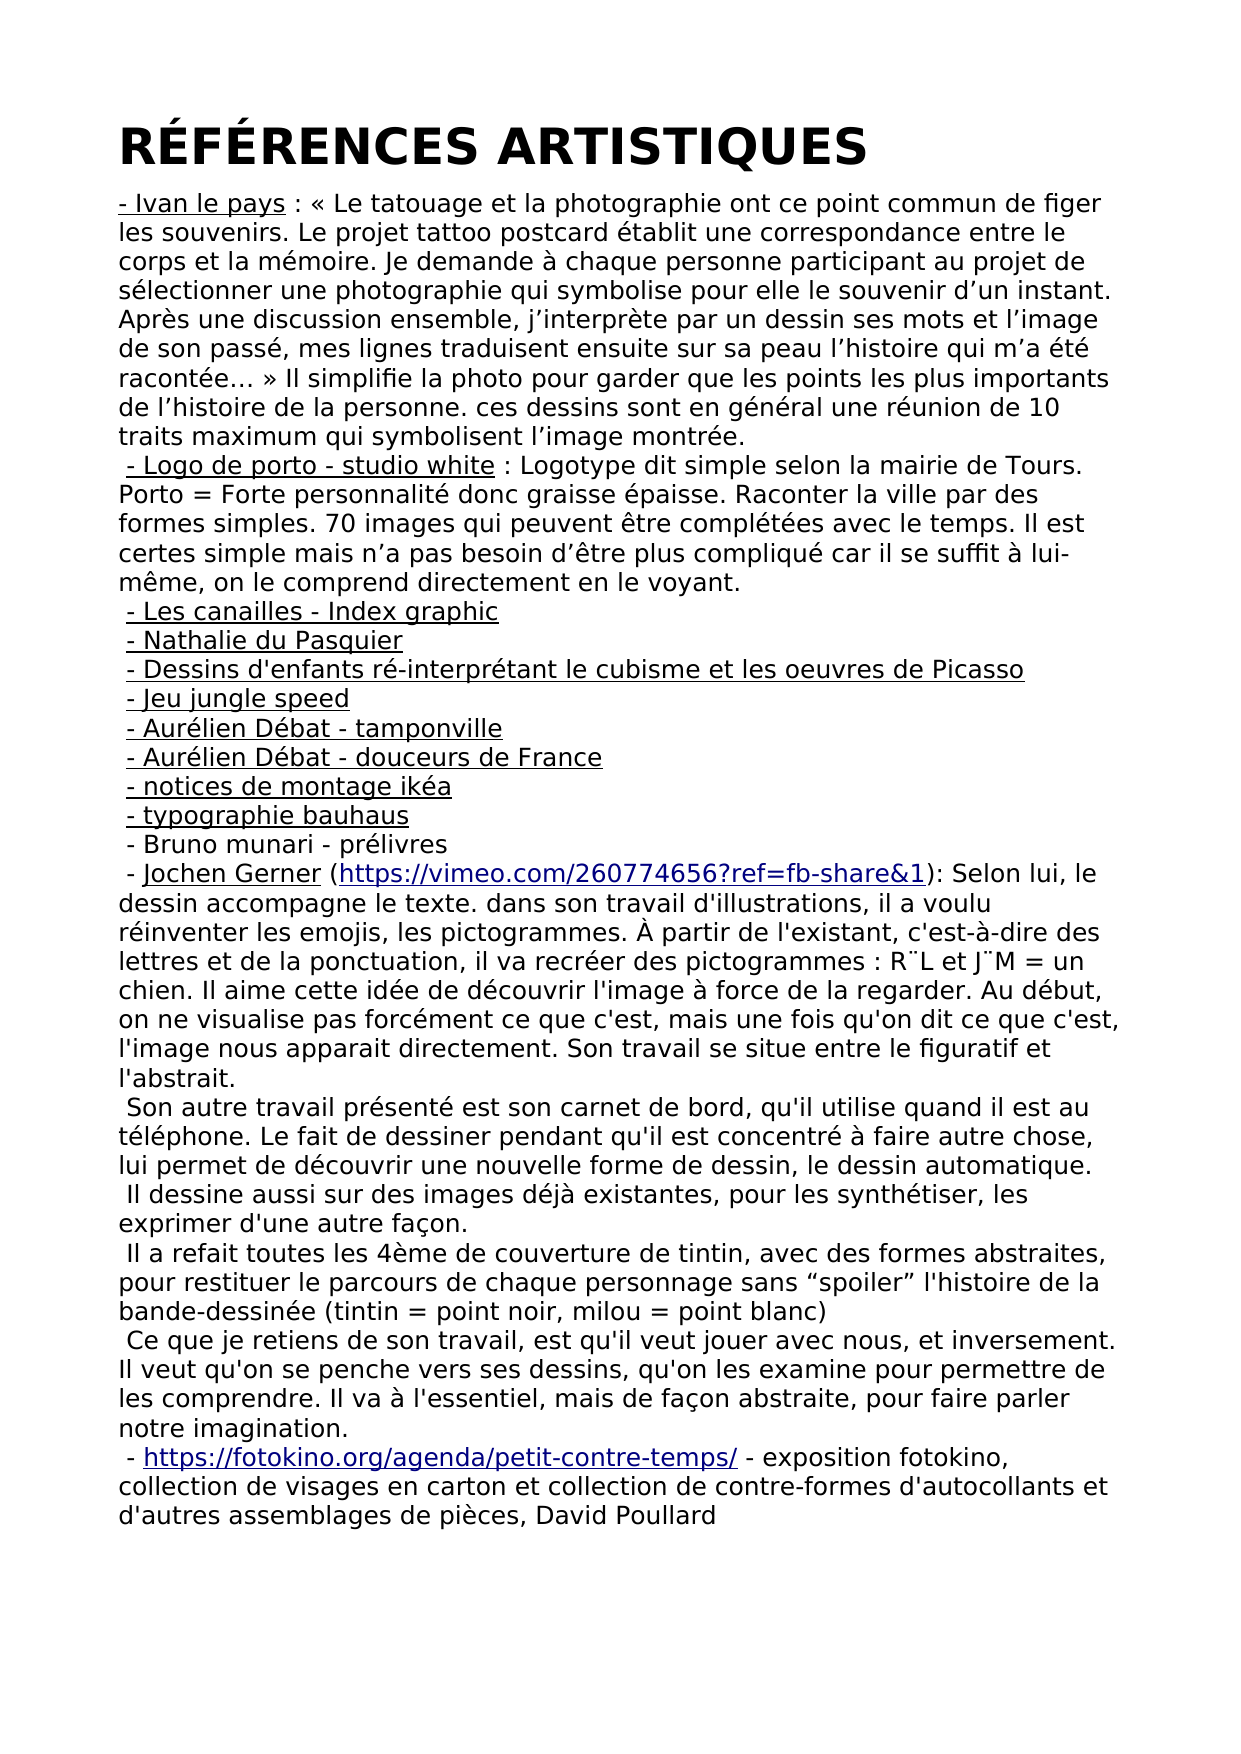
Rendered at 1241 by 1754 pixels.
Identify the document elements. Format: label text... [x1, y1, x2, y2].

subtitle RÉFÉRENCES ARTISTIQUES [118, 118, 1122, 176]
text - Ivan le pays : « Le tatouage et la photographie ont ce point commun de figer les souvenirs. Le projet tattoo postcard établit une correspondance entre le corps et la mémoire. Je demande à chaque personne participant au projet de sélectionner une photographie qui symbolise pour elle le souvenir d’un instant. Après une discussion ensemble, j’interprète par un dessin ses mots et l’image de son passé, mes lignes traduisent ensuite sur sa peau l’histoire qui m’a été racontée… » Il simplifie la photo pour garder que les points les plus importants de l’histoire de la personne. ces dessins sont en général une réunion de 10 traits maximum qui symbolisent l’image montrée. - Logo de porto - studio white : Logotype dit simple selon la mairie de Tours. Porto = Forte personnalité donc graisse épaisse. Raconter la ville par des formes simples. 70 images qui peuvent être complétées avec le temps. Il est certes simple mais n’a pas besoin d’être plus compliqué car il se suffit à lui-même, on le comprend directement en le voyant. - Les canailles - Index graphic - Nathalie du Pasquier - Dessins d'enfants ré-interprétant le cubisme et les oeuvres de Picasso - Jeu jungle speed - Aurélien Débat - tamponville - Aurélien Débat - douceurs de France - notices de montage ikéa - typographie bauhaus - Bruno munari - prélivres - Jochen Gerner (https://vimeo.com/260774656?ref=fb-share&1): Selon lui, le dessin accompagne le texte. dans son travail d'illustrations, il a voulu réinventer les emojis, les pictogrammes. À partir de l'existant, c'est-à-dire des lettres et de la ponctuation, il va recréer des pictogrammes : R¨L et J¨M = un chien. Il aime cette idée de découvrir l'image à force de la regarder. Au début, on ne visualise pas forcément ce que c'est, mais une fois qu'on dit ce que c'est, l'image nous apparait directement. Son travail se situe entre le figuratif et l'abstrait. Son autre travail présenté est son carnet de bord, qu'il utilise quand il est au téléphone. Le fait de dessiner pendant qu'il est concentré à faire autre chose, lui permet de découvrir une nouvelle forme de dessin, le dessin automatique. Il dessine aussi sur des images déjà existantes, pour les synthétiser, les exprimer d'une autre façon. Il a refait toutes les 4ème de couverture de tintin, avec des formes abstraites, pour restituer le parcours de chaque personnage sans “spoiler” l'histoire de la bande-dessinée (tintin = point noir, milou = point blanc) Ce que je retiens de son travail, est qu'il veut jouer avec nous, et inversement. Il veut qu'on se penche vers ses dessins, qu'on les examine pour permettre de les comprendre. Il va à l'essentiel, mais de façon abstraite, pour faire parler notre imagination. - https://fotokino.org/agenda/petit-contre-temps/ - exposition fotokino, collection de visages en carton et collection de contre-formes d'autocollants et d'autres assemblages de pièces, David Poullard [118, 189, 1122, 1531]
